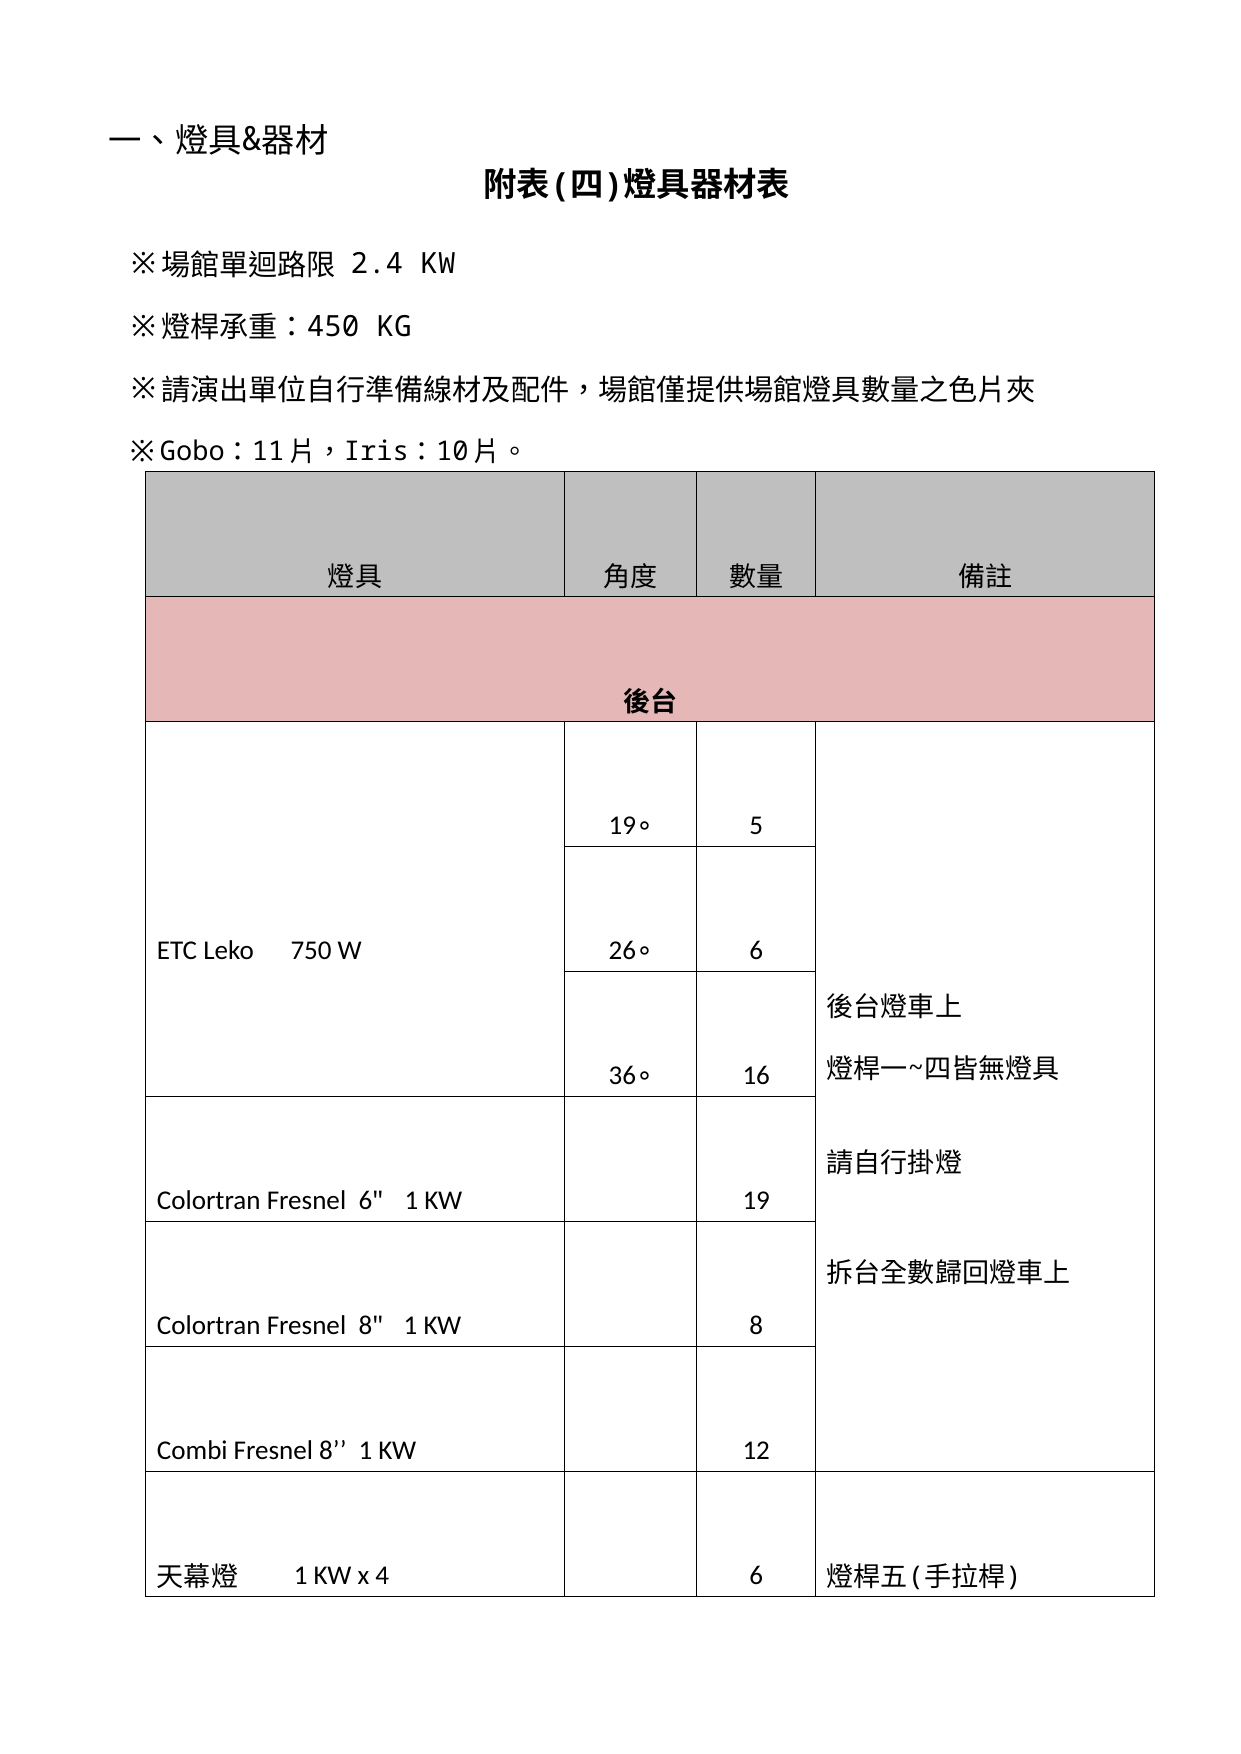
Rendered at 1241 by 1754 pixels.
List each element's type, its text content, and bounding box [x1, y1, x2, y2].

text ※Gobo：11片，Iris：10片。 [75, 408, 1165, 471]
text 附表(四)燈具器材表 [75, 158, 1165, 207]
table_header 數量 [697, 472, 815, 596]
table_cell 26∘ [565, 847, 696, 971]
text ※場館單迴路限 2.4 KW [75, 221, 1165, 283]
table_cell 燈桿五(手拉桿) [816, 1472, 1154, 1596]
table_cell [565, 1347, 696, 1471]
table_cell ETC Leko 750 W [146, 722, 564, 1096]
table_cell 後台 [146, 597, 1154, 721]
table_cell 後台燈車上 燈桿一~四皆無燈具 請自行掛燈 拆台全數歸回燈車上 [816, 722, 1154, 1471]
table_cell 8 [697, 1222, 815, 1346]
table_cell 12 [697, 1347, 815, 1471]
text ※燈桿承重：450 KG [75, 283, 1165, 346]
table_header 備註 [816, 472, 1154, 596]
table_cell Colortran Fresnel 8" 1 KW [146, 1222, 564, 1346]
table_cell [565, 1097, 696, 1221]
text ※請演出單位自行準備線材及配件，場館僅提供場館燈具數量之色片夾 [75, 346, 1165, 408]
table_cell [565, 1472, 696, 1596]
table_header 角度 [565, 472, 696, 596]
table_cell 天幕燈 1 KW x 4 [146, 1472, 564, 1596]
table_cell 16 [697, 972, 815, 1096]
table_header 燈具 [146, 472, 564, 596]
table_cell 5 [697, 722, 815, 846]
table_cell 36∘ [565, 972, 696, 1096]
text 一、燈具&器材 [75, 96, 1165, 158]
table_cell Combi Fresnel 8’’ 1 KW [146, 1347, 564, 1471]
table_cell 19∘ [565, 722, 696, 846]
table_cell 6 [697, 847, 815, 971]
table_cell 6 [697, 1472, 815, 1596]
table_cell Colortran Fresnel 6" 1 KW [146, 1097, 564, 1221]
table_cell 19 [697, 1097, 815, 1221]
table_cell [565, 1222, 696, 1346]
